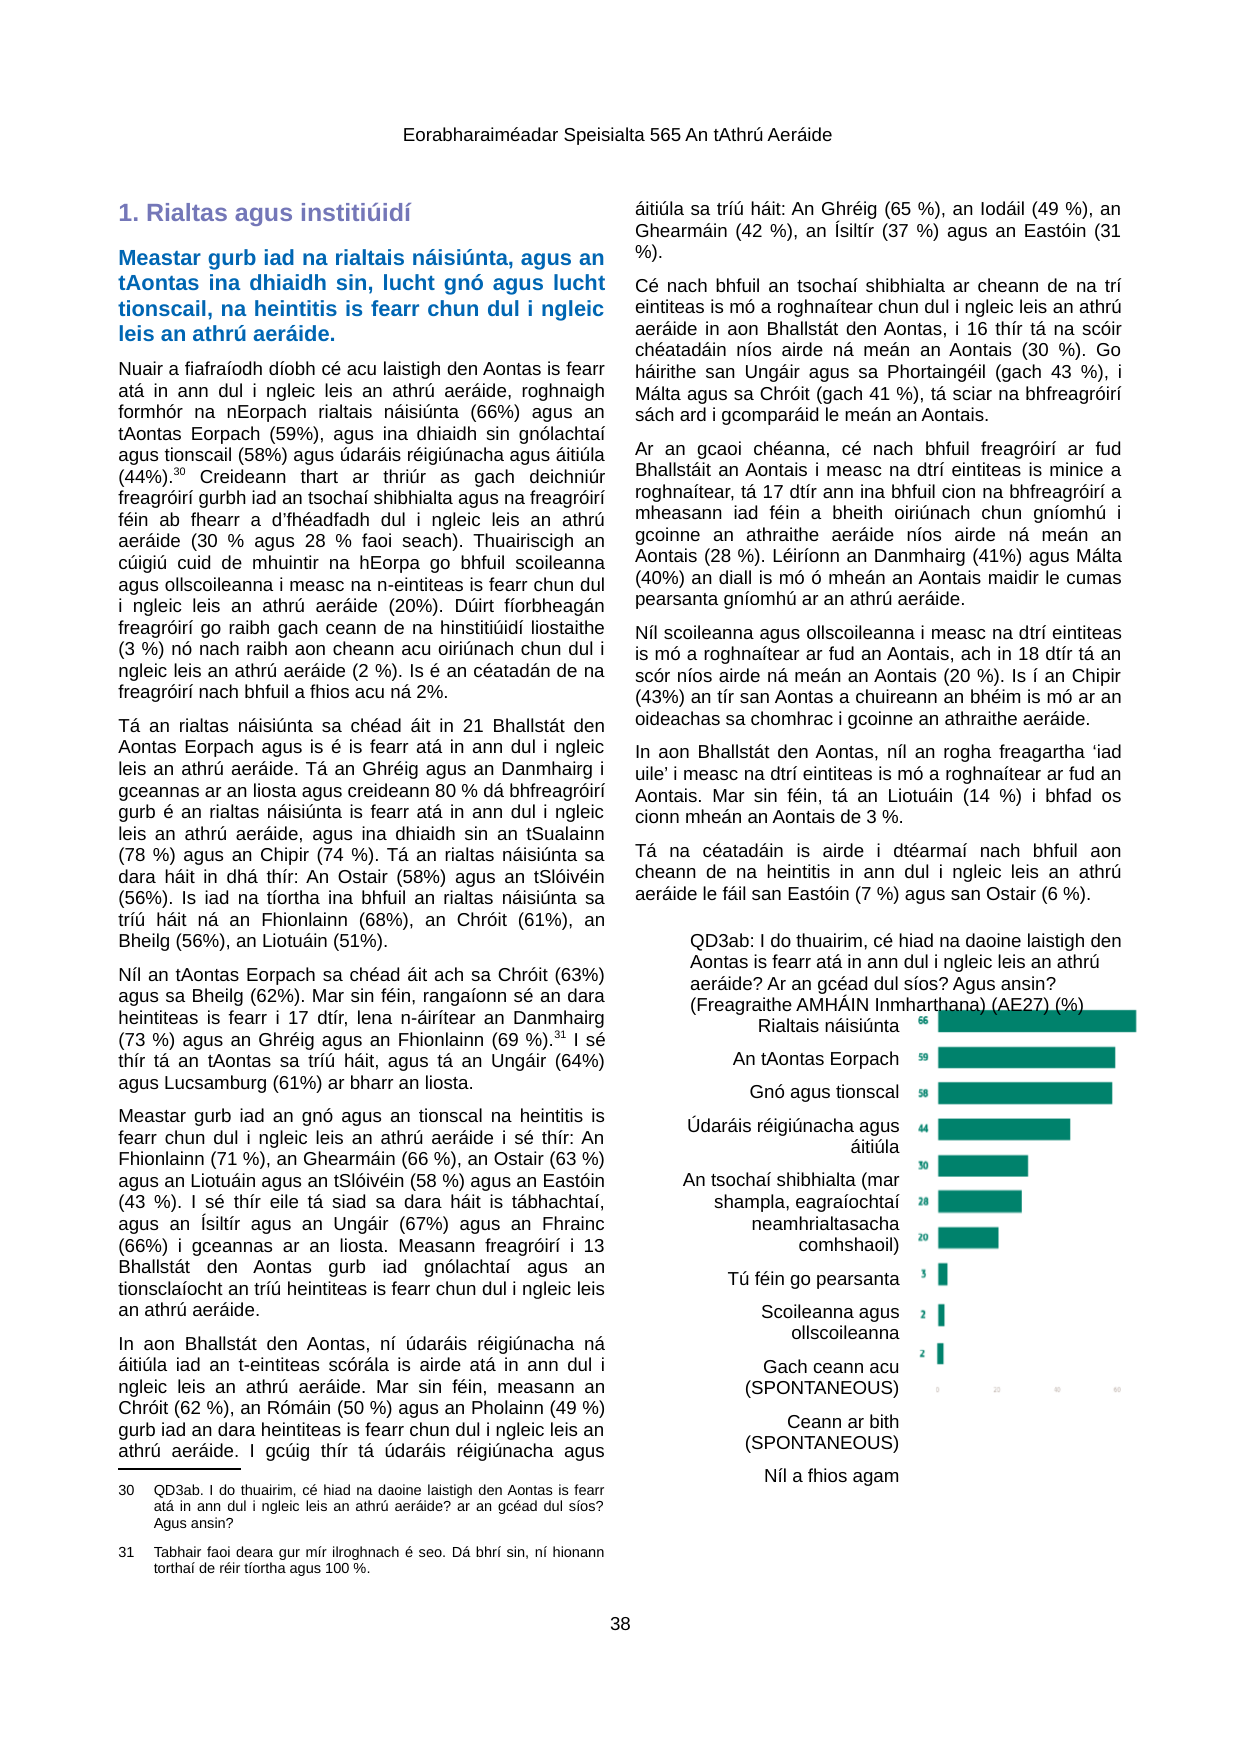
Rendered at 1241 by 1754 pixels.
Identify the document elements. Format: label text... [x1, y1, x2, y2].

text In aon Bhallstát den Aontas, ní údaráis réigiúnacha ná áitiúla iad an t-eintiteas scórála is airde atá in ann dul i ngleic leis an athrú aeráide. Mar sin féin, measann an Chróit (62 %), an Rómáin (50 %) agus an Pholainn (49 %) gurb iad an dara heintiteas is fearr chun dul i ngleic leis an athrú aeráide. I gcúig thír tá údaráis réigiúnacha agus [118, 1332, 605, 1462]
text Meastar gurb iad na rialtais náisiúnta, agus an tAontas ina dhiaidh sin, lucht gnó agus lucht tionscail, na heintitis is fearr chun dul i ngleic leis an athrú aeráide. [118, 245, 605, 346]
text Tá an rialtas náisiúnta sa chéad áit in 21 Bhallstát den Aontas Eorpach agus is é is fearr atá in ann dul i ngleic leis an athrú aeráide. Tá an Ghréig agus an Danmhairg i gceannas ar an liosta agus creideann 80 % dá bhfreagróirí gurb é an rialtas náisiúnta is fearr atá in ann dul i ngleic leis an athrú aeráide, agus ina dhiaidh sin an tSualainn (78 %) agus an Chipir (74 %). Tá an rialtas náisiúnta sa dara háit in dhá thír: An Ostair (58%) agus an tSlóivéin (56%). Is iad na tíortha ina bhfuil an rialtas náisiúnta sa tríú háit ná an Fhionlainn (68%), an Chróit (61%), an Bheilg (56%), an Liotuáin (51%). [118, 715, 605, 952]
text QD3ab. I do thuairim, cé hiad na daoine laistigh den Aontas is fearr atá in ann dul i ngleic leis an athrú aeráide? ar an gcéad dul síos? Agus ansin? [118, 1481, 605, 1531]
text Tá na céatadáin is airde i dtéarmaí nach bhfuil aon cheann de na heintitis in ann dul i ngleic leis an athrú aeráide le fáil san Eastóin (7 %) agus san Ostair (6 %). [635, 839, 1122, 904]
text Meastar gurb iad an gnó agus an tionscal na heintitis is fearr chun dul i ngleic leis an athrú aeráide i sé thír: An Fhionlainn (71 %), an Ghearmáin (66 %), an Ostair (63 %) agus an Liotuáin agus an tSlóivéin (58 %) agus an Eastóin (43 %). I sé thír eile tá siad sa dara háit is tábhachtaí, agus an Ísiltír agus an Ungáir (67%) agus an Fhrainc (66%) i gceannas ar an liosta. Measann freagróirí i 13 Bhallstát den Aontas gurb iad gnólachtaí agus an tionsclaíocht an tríú heintiteas is fearr chun dul i ngleic leis an athrú aeráide. [118, 1105, 605, 1321]
subtitle 1. Rialtas agus institiúidí [118, 198, 605, 227]
text áitiúla sa tríú háit: An Ghréig (65 %), an Iodáil (49 %), an Ghearmáin (42 %), an Ísiltír (37 %) agus an Eastóin (31 %). [635, 198, 1122, 263]
text Ar an gcaoi chéanna, cé nach bhfuil freagróirí ar fud Bhallstáit an Aontais i measc na dtrí eintiteas is minice a roghnaítear, tá 17 dtír ann ina bhfuil cion na bhfreagróirí a mheasann iad féin a bheith oiriúnach chun gníomhú i gcoinne an athraithe aeráide níos airde ná meán an Aontais (28 %). Léiríonn an Danmhairg (41%) agus Málta (40%) an diall is mó ó mheán an Aontais maidir le cumas pearsanta gníomhú ar an athrú aeráide. [635, 437, 1122, 610]
text In aon Bhallstát den Aontas, níl an rogha freagartha ‘iad uile’ i measc na dtrí eintiteas is mó a roghnaítear ar fud an Aontais. Mar sin féin, tá an Liotuáin (14 %) i bhfad os cionn mheán an Aontais de 3 %. [635, 741, 1122, 828]
text Cé nach bhfuil an tsochaí shibhialta ar cheann de na trí eintiteas is mó a roghnaítear chun dul i ngleic leis an athrú aeráide in aon Bhallstát den Aontas, i 16 thír tá na scóir chéatadáin níos airde ná meán an Aontais (30 %). Go háirithe san Ungáir agus sa Phortaingéil (gach 43 %), i Málta agus sa Chróit (gach 41 %), tá sciar na bhfreagróirí sách ard i gcomparáid le meán an Aontais. [635, 274, 1122, 425]
text Níl scoileanna agus ollscoileanna i measc na dtrí eintiteas is mó a roghnaítear ar fud an Aontais, ach in 18 dtír tá an scór níos airde ná meán an Aontais (20 %). Is í an Chipir (43%) an tír san Aontas a chuireann an bhéim is mó ar an oideachas sa chomhrac i gcoinne an athraithe aeráide. [635, 622, 1122, 729]
text Nuair a fiafraíodh díobh cé acu laistigh den Aontas is fearr atá in ann dul i ngleic leis an athrú aeráide, roghnaigh formhór na nEorpach rialtais náisiúnta (66%) agus an tAontas Eorpach (59%), agus ina dhiaidh sin gnólachtaí agus tionscail (58%) agus údaráis réigiúnacha agus áitiúla (44%). Creideann thart ar thriúr as gach deichniúr freagróirí gurbh iad an tsochaí shibhialta agus na freagróirí féin ab fhearr a d’fhéadfadh dul i ngleic leis an athrú aeráide (30 % agus 28 % faoi seach). Thuairiscigh an cúigiú cuid de mhuintir na hEorpa go bhfuil scoileanna agus ollscoileanna i measc na n-eintiteas is fearr chun dul i ngleic leis an athrú aeráide (20%). Dúirt fíorbheagán freagróirí go raibh gach ceann de na hinstitiúidí liostaithe (3 %) nó nach raibh aon cheann acu oiriúnach chun dul i ngleic leis an athrú aeráide (2 %). Is é an céatadán de na freagróirí nach bhfuil a fhios acu ná 2%. [118, 358, 605, 703]
text Tabhair faoi deara gur mír ilroghnach é seo. Dá bhrí sin, ní hionann torthaí de réir tíortha agus 100 %. [118, 1543, 605, 1577]
picture [914, 1003, 1158, 1409]
text Níl an tAontas Eorpach sa chéad áit ach sa Chróit (63%) agus sa Bheilg (62%). Mar sin féin, rangaíonn sé an dara heintiteas is fearr i 17 dtír, lena n-áirítear an Danmhairg (73 %) agus an Ghréig agus an Fhionlainn (69 %). I sé thír tá an tAontas sa tríú háit, agus tá an Ungáir (64%) agus Lucsamburg (61%) ar bharr an liosta. [118, 964, 605, 1093]
